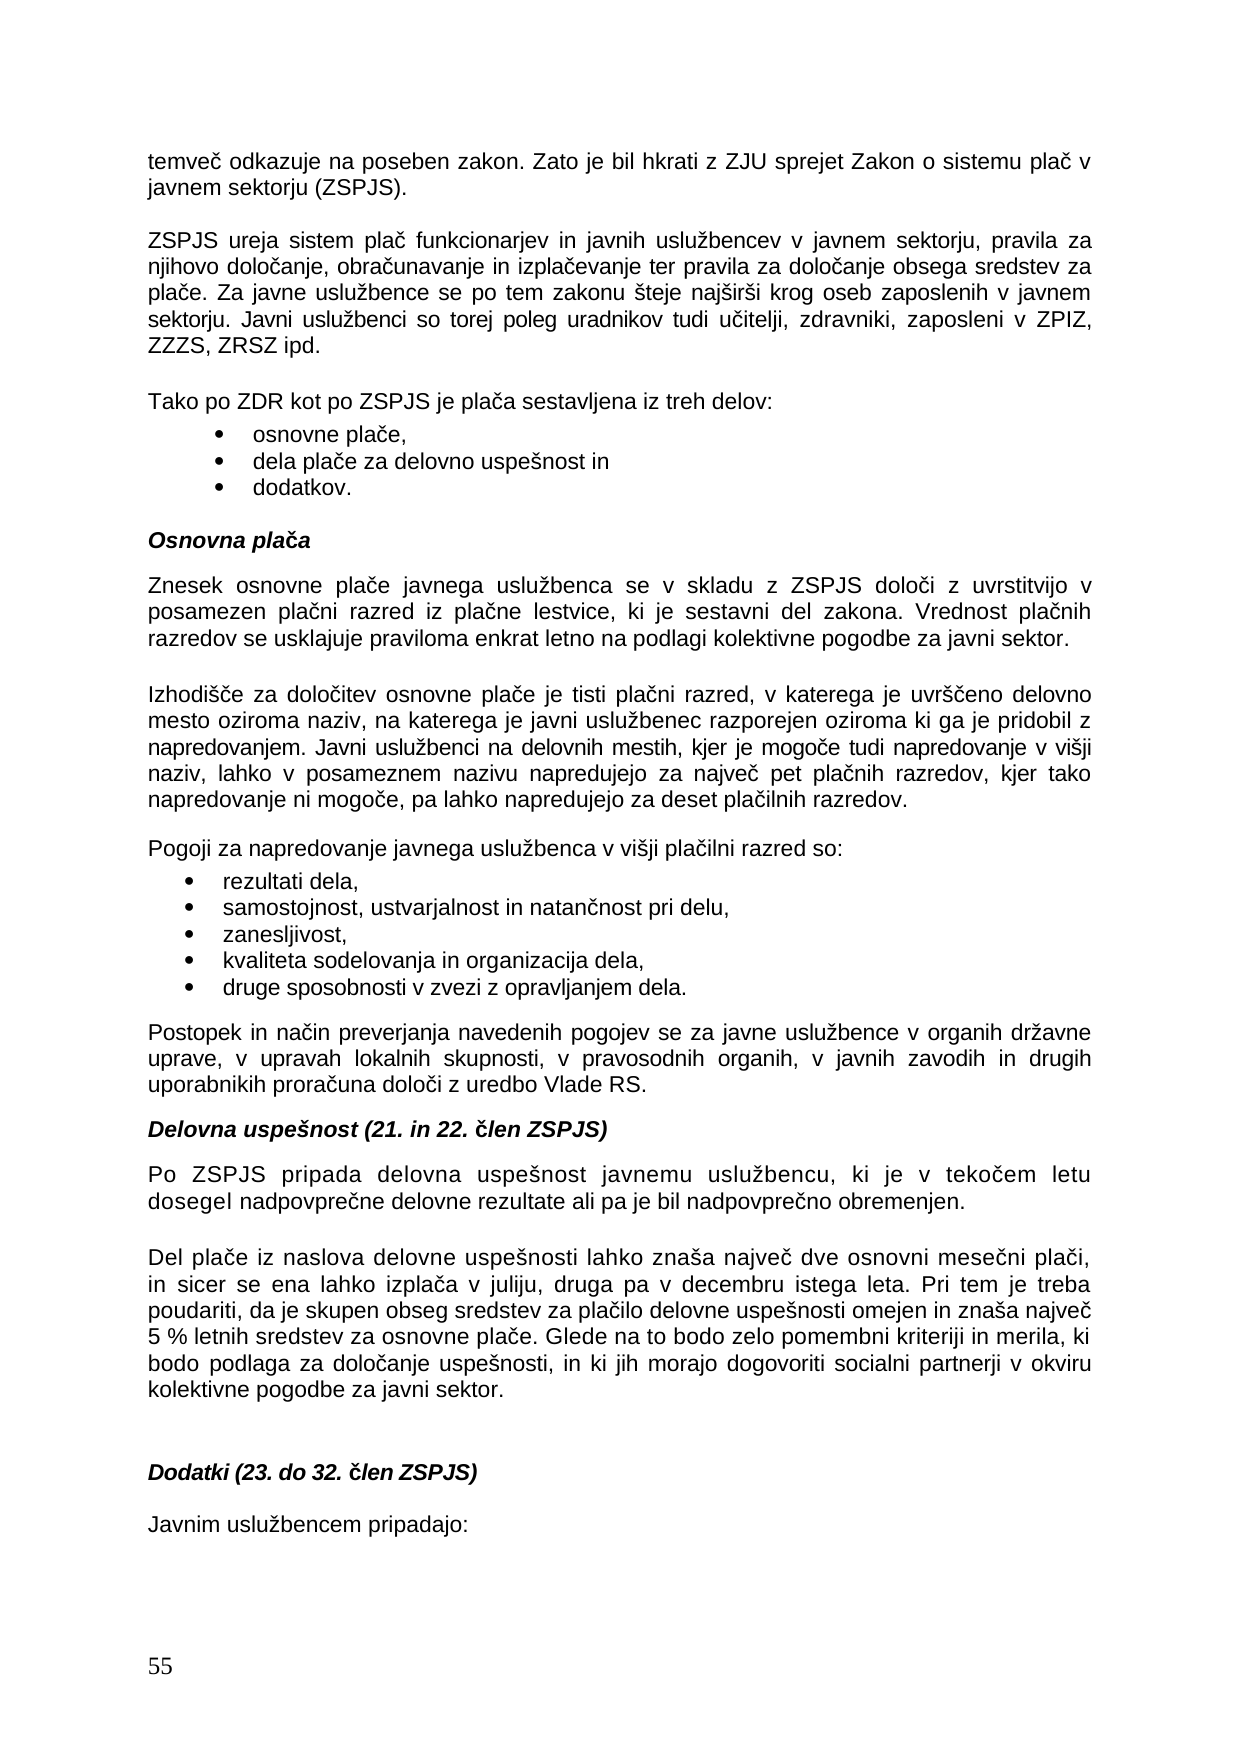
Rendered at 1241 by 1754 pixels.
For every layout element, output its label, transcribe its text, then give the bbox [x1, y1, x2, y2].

text Javnim uslužbencem pripadajo: [148, 1511, 620, 1538]
text Dodatki (23. do 32. člen ZSPJS) [148, 1459, 620, 1485]
text Tako po ZDR kot po ZSPJS je plača sestavljena iz treh delov: [148, 388, 1093, 415]
list druge sposobnosti v zvezi z opravljanjem dela. [185, 973, 1093, 1000]
text Delovna uspešnost (21. in 22. člen ZSPJS) [148, 1116, 1093, 1143]
list dela plače za delovno uspešnost in [215, 448, 1093, 474]
text Postopek in način preverjanja navedenih pogojev se za javne uslužbence v organih državne uprave, v upravah lokalnih skupnosti, v pravosodnih organih, v javnih zavodih in drugih uporabnikih proračuna določi z uredbo Vlade RS. [148, 1018, 1093, 1098]
list zanesljivost, [185, 921, 1093, 947]
text Po ZSPJS pripada delovna uspešnost javnemu uslužbencu, ki je v tekočem letu dosegel nadpovprečne delovne rezultate ali pa je bil nadpovprečno obremenjen. [148, 1161, 1093, 1214]
list osnovne plače, [215, 421, 1093, 448]
list kvaliteta sodelovanja in organizacija dela, [185, 947, 1093, 973]
text Pogoji za napredovanje javnega uslužbenca v višji plačilni razred so: [148, 835, 1093, 861]
text ZSPJS ureja sistem plač funkcionarjev in javnih uslužbencev v javnem sektorju, pravila za njihovo določanje, obračunavanje in izplačevanje ter pravila za določanje obsega sredstev za plače. Za javne uslužbence se po tem zakonu šteje najširši krog oseb zaposlenih v javnem sektorju. Javni uslužbenci so torej poleg uradnikov tudi učitelji, zdravniki, zaposleni v ZPIZ, ZZZS, ZRSZ ipd. [148, 227, 1093, 358]
text Znesek osnovne plače javnega uslužbenca se v skladu z ZSPJS določi z uvrstitvijo v posamezen plačni razred iz plačne lestvice, ki je sestavni del zakona. Vrednost plačnih razredov se usklajuje praviloma enkrat letno na podlagi kolektivne pogodbe za javni sektor. [148, 572, 1093, 651]
text Izhodišče za določitev osnovne plače je tisti plačni razred, v katerega je uvrščeno delovno mesto oziroma naziv, na katerega je javni uslužbenec razporejen oziroma ki ga je pridobil z napredovanjem. Javni uslužbenci na delovnih mestih, kjer je mogoče tudi napredovanje v višji naziv, lahko v posameznem nazivu napredujejo za največ pet plačnih razredov, kjer tako napredovanje ni mogoče, pa lahko napredujejo za deset plačilnih razredov. [148, 681, 1093, 813]
list rezultati dela, [185, 868, 1093, 894]
text Del plače iz naslova delovne uspešnosti lahko znaša največ dve osnovni mesečni plači, in sicer se ena lahko izplača v juliju, druga pa v decembru istega leta. Pri tem je treba poudariti, da je skupen obseg sredstev za plačilo delovne uspešnosti omejen in znaša največ 5 % letnih sredstev za osnovne plače. Glede na to bodo zelo pomembni kriteriji in merila, ki bodo podlaga za določanje uspešnosti, in ki jih morajo dogovoriti socialni partnerji v okviru kolektivne pogodbe za javni sektor. [148, 1244, 1093, 1402]
list dodatkov. [215, 474, 1093, 500]
text temveč odkazuje na poseben zakon. Zato je bil hkrati z ZJU sprejet Zakon o sistemu plač v javnem sektorju (ZSPJS). [148, 148, 1093, 200]
list samostojnost, ustvarjalnost in natančnost pri delu, [185, 894, 1093, 921]
text Osnovna plača [148, 527, 1093, 553]
